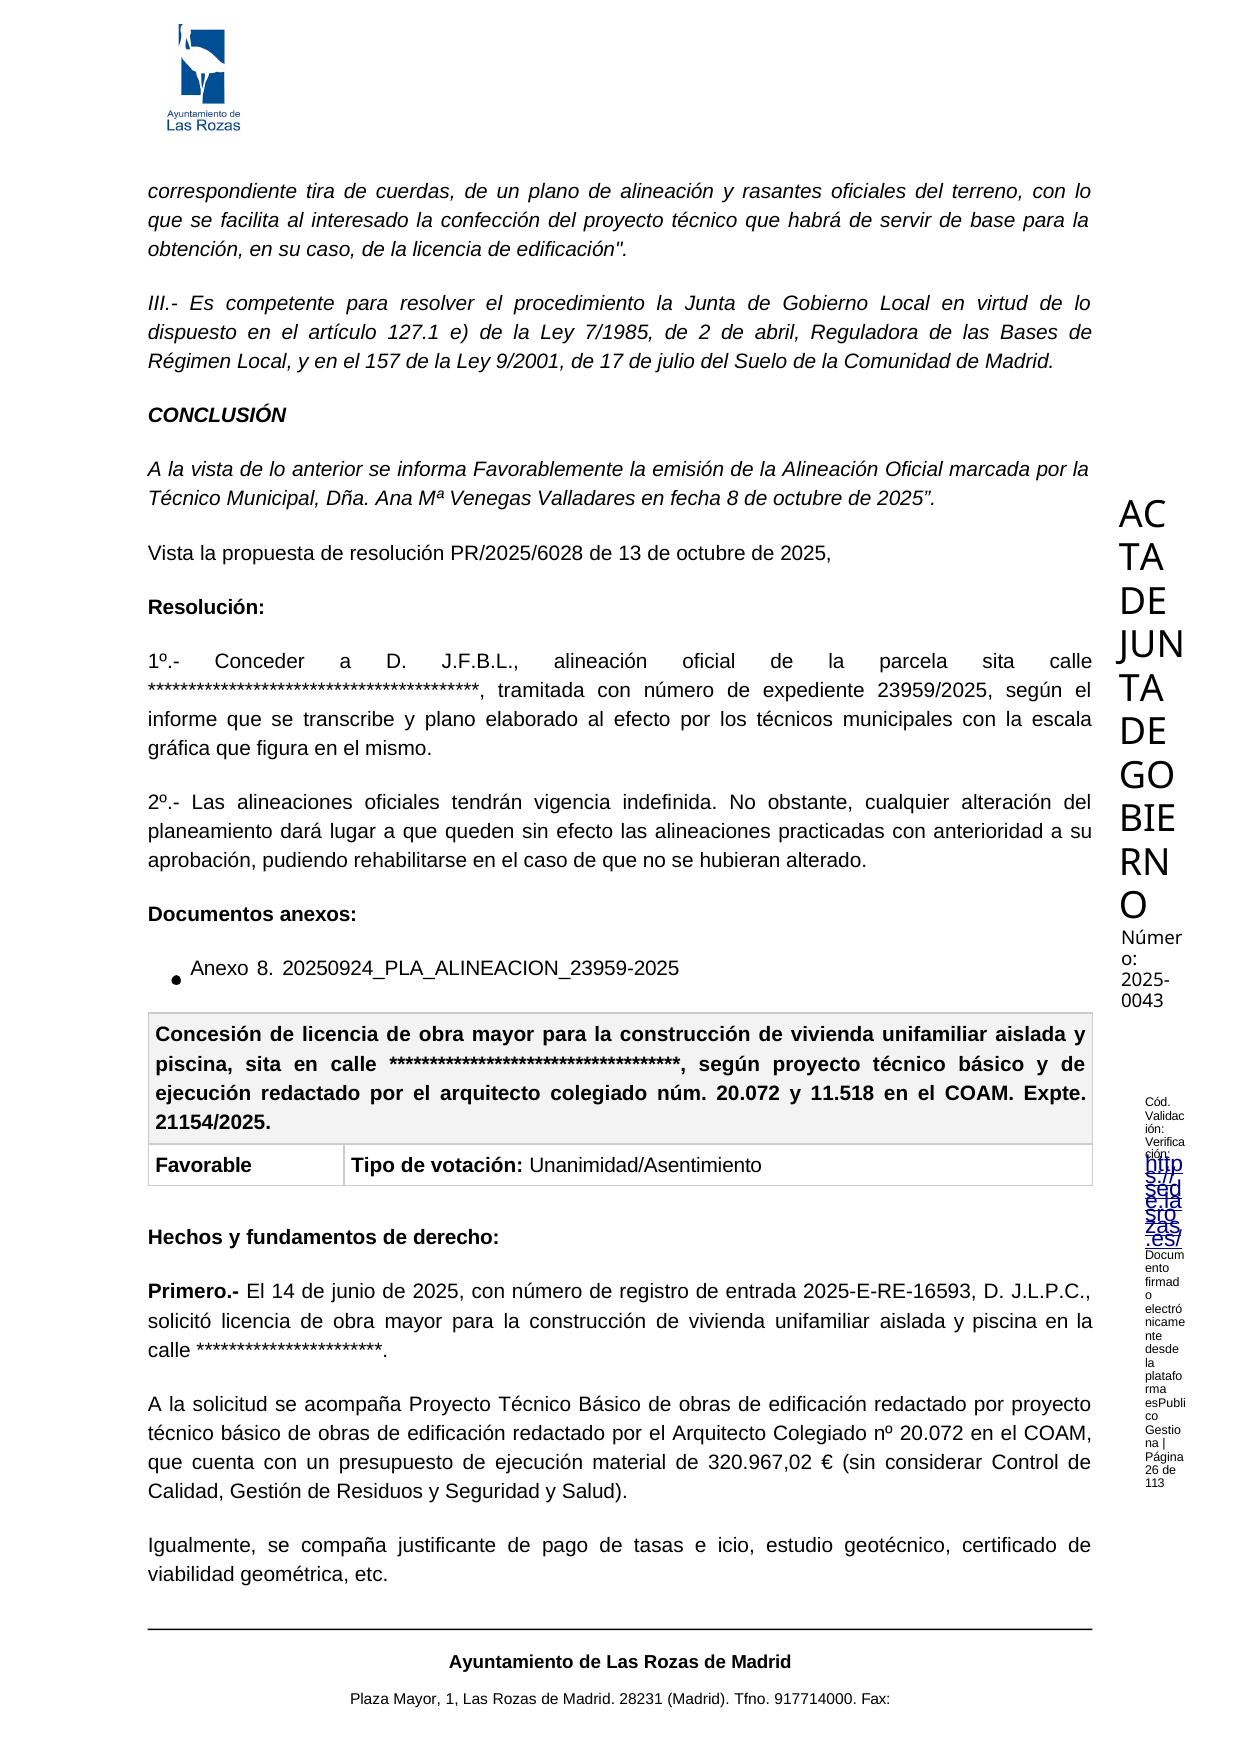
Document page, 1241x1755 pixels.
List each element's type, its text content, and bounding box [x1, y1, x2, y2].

text Igualmente, se compaña justificante de pago de tasas e icio, estudio geotécnico, certificado de viabilidad geométrica, etc. [148, 1532, 1093, 1585]
subtitle Documentos anexos: [148, 901, 1117, 925]
text Número: 2025-0043 Fecha: 29/10/2025 [1121, 928, 1185, 1013]
text A la solicitud se acompaña Proyecto Técnico Básico de obras de edificación redactado por proyecto técnico básico de obras de edificación redactado por el Arquitecto Colegiado nº 20.072 en el COAM, que cuenta con un presupuesto de ejecución material de 320.967,02 € (sin considerar Control de Calidad, Gestión de Residuos y Seguridad y Salud). [148, 1392, 1093, 1502]
text [1143, 1094, 1186, 1638]
text Vista la propuesta de resolución PR/2025/6028 de 13 de octubre de 2025, [148, 540, 1117, 564]
text Cód. Validación: [1145, 1096, 1186, 1136]
table_header Concesión de licencia de obra mayor para la construcción de vivienda unifamiliar aislada y piscina, sita en calle ************************************, según proyecto técnico básico y de ejecución redactado por el arquitecto colegiado núm. 20.072 y 11.518 en el COAM. Expte. 21154/2025. [149, 1014, 1092, 1143]
subtitle CONCLUSIÓN [148, 403, 1182, 427]
text 1º.- Conceder a D. J.F.B.L., alineación oficial de la parcela sita calle *****************************************, tramitada con número de expediente 23959/2025, según el informe que se transcribe y plano elaborado al efecto por los técnicos municipales con la escala gráfica que figura en el mismo. [148, 649, 1093, 759]
subtitle Resolución: [148, 594, 1117, 618]
table_cell Favorable [149, 1145, 343, 1184]
table_cell Tipo de votación: Unanimidad/Asentimiento [345, 1145, 1092, 1184]
text A la vista de lo anterior se informa Favorablemente la emisión de la Alineación Oficial marcada por la Técnico Municipal, Dña. Ana Mª Venegas Valladares en fecha 8 de octubre de 2025”. [148, 457, 1093, 510]
subtitle Hechos y fundamentos de derecho: [148, 1225, 1143, 1249]
text ACTA DE JUNTA DE GOBIERNO [1119, 492, 1185, 928]
text Verificación: https://sede.lasrozas.es/ [1145, 1136, 1186, 1249]
text correspondiente tira de cuerdas, de un plano de alineación y rasantes oficiales del terreno, con lo que se facilita al interesado la confección del proyecto técnico que habrá de servir de base para la obtención, en su caso, de la licencia de edificación". [148, 179, 1093, 261]
text Primero.- El 14 de junio de 2025, con número de registro de entrada 2025-E-RE-16593, D. J.L.P.C., solicitó licencia de obra mayor para la construcción de vivienda unifamiliar aislada y piscina en la calle ***********************. [148, 1279, 1093, 1362]
text Documento firmado electrónicamente desde la plataforma esPublico Gestiona | Página 26 de 113 [1145, 1249, 1186, 1491]
text Anexo 8. 20250924_PLA_ALINEACION_23959-2025 [171, 956, 1117, 985]
text 2º.- Las alineaciones oficiales tendrán vigencia indefinida. No obstante, cualquier alteración del planeamiento dará lugar a que queden sin efecto las alineaciones practicadas con anterioridad a su aprobación, pudiendo rehabilitarse en el caso de que no se hubieran alterado. [148, 789, 1093, 871]
text III.- Es competente para resolver el procedimiento la Junta de Gobierno Local en virtud de lo dispuesto en el artículo 127.1 e) de la Ley 7/1985, de 2 de abril, Reguladora de las Bases de Régimen Local, y en el 157 de la Ley 9/2001, de 17 de julio del Suelo de la Comunidad de Madrid. [148, 291, 1093, 373]
